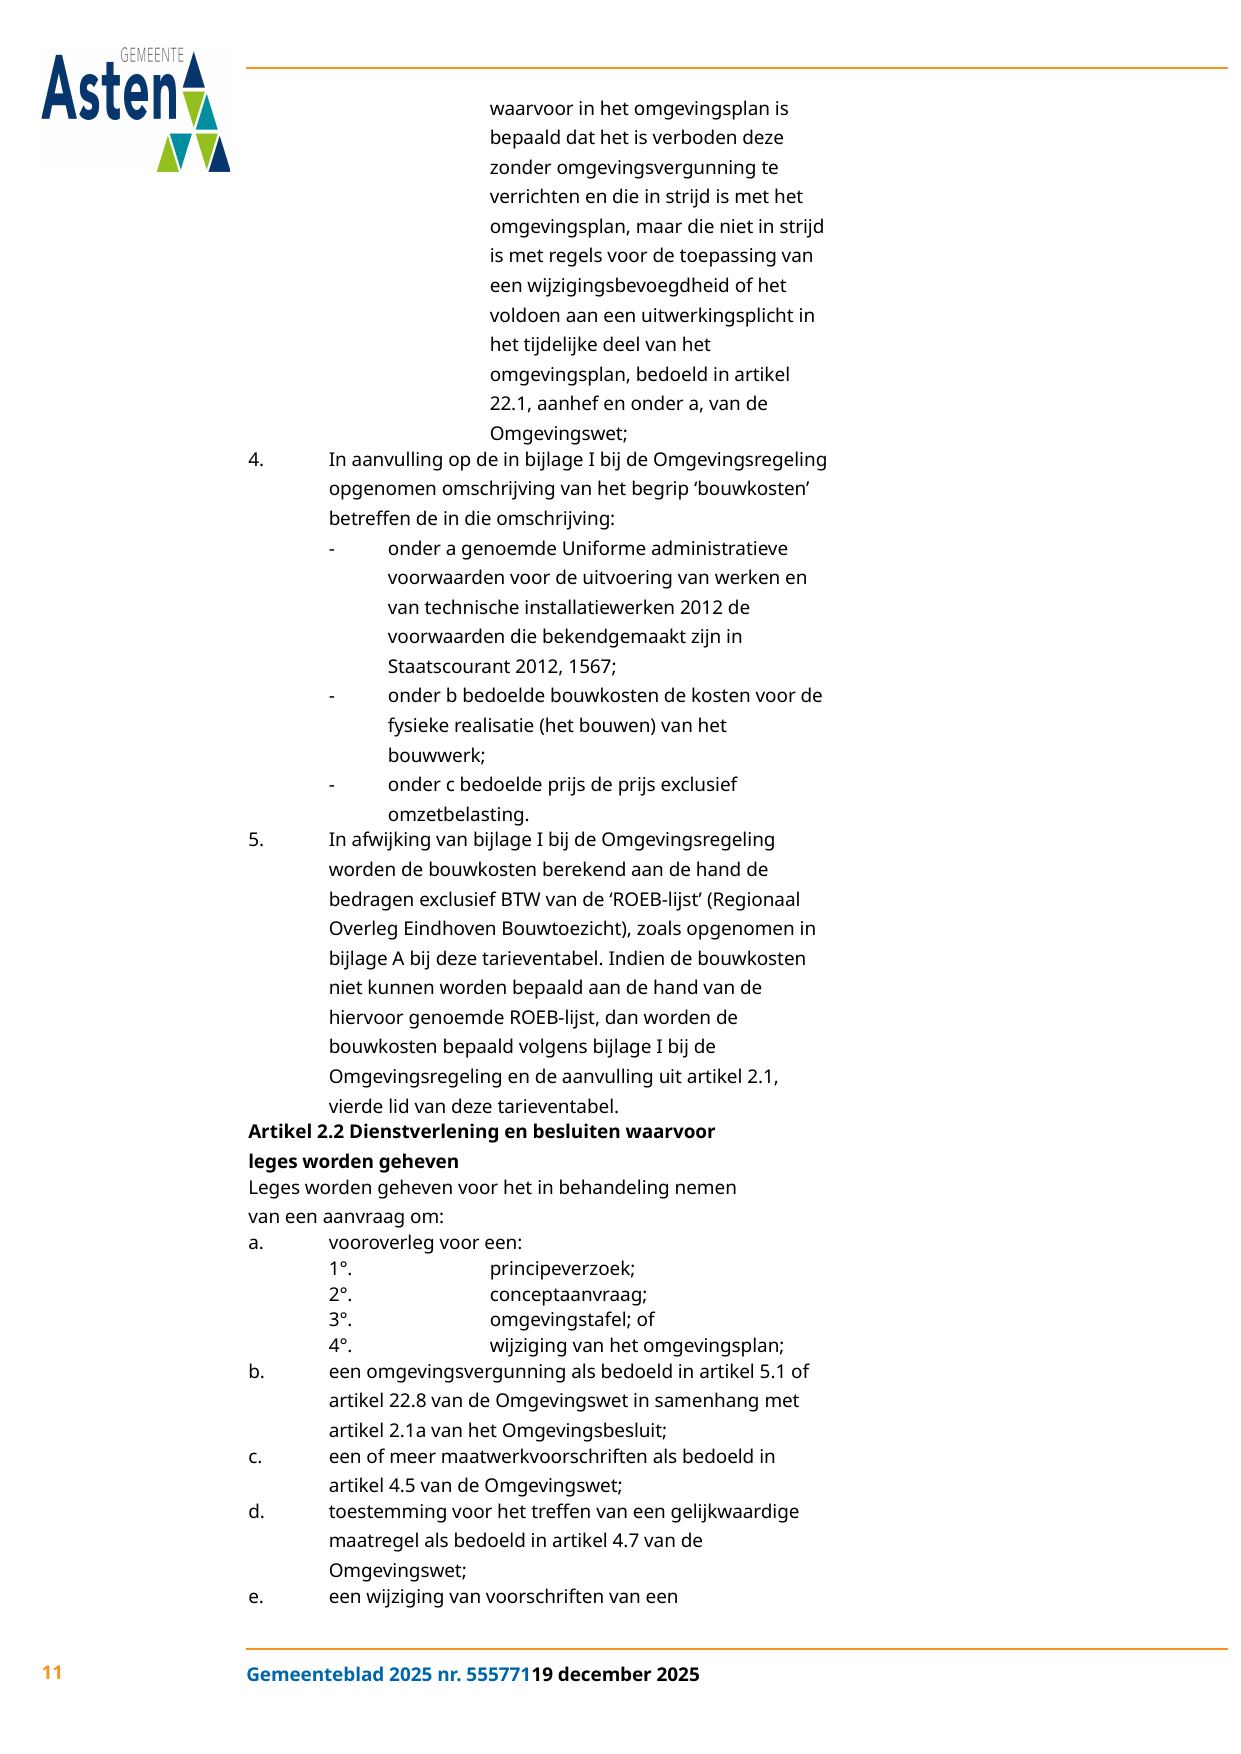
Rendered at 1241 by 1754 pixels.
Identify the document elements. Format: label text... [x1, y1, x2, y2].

table_cell [829, 827, 1071, 1119]
table_cell a. [248, 1229, 328, 1255]
table_cell toestemming voor het treffen van een gelijkwaardige maatregel als bedoeld in artikel 4.7 van de Omgevingswet; [329, 1498, 829, 1583]
table_cell [749, 1119, 990, 1174]
table_cell vooroverleg voor een: [329, 1229, 829, 1255]
table_cell b. [248, 1358, 328, 1443]
table_cell d. [248, 1498, 328, 1583]
table_cell [829, 1443, 1071, 1498]
table_cell 4°. [329, 1332, 489, 1358]
table_cell Leges worden geheven voor het in behandeling nemen van een aanvraag om: [248, 1174, 749, 1229]
table_cell [749, 1174, 990, 1229]
table_cell Artikel 2.2 Dienstverlening en besluiten waarvoor leges worden geheven [248, 1119, 749, 1174]
table_cell [829, 1281, 1071, 1306]
table_cell In afwijking van bijlage I bij de Omgevingsregeling worden de bouwkosten berekend aan de hand de bedragen exclusief BTW van de ‘ROEB-lijst’ (Regionaal Overleg Eindhoven Bouwtoezicht), zoals opgenomen in bijlage A bij deze tarieventabel. Indien de bouwkosten niet kunnen worden bepaald aan de hand van de hiervoor genoemde ROEB-lijst, dan worden de bouwkosten bepaald volgens bijlage I bij de Omgevingsregeling en de aanvulling uit artikel 2.1, vierde lid van deze tarieventabel. [329, 827, 829, 1119]
table_cell 1°. [329, 1255, 489, 1281]
table_cell [829, 1583, 1071, 1609]
table_cell [248, 95, 328, 446]
table_cell 4. [248, 446, 328, 827]
table_cell [829, 1358, 1071, 1443]
table_cell 2°. [329, 1281, 489, 1306]
table_cell - [329, 95, 489, 446]
table_cell [248, 1281, 328, 1306]
picture [41, 47, 231, 172]
table_cell c. [248, 1443, 328, 1498]
table_cell omgevingstafel; of [490, 1306, 829, 1332]
table_cell [829, 1306, 1071, 1332]
table_cell In aanvulling op de in bijlage I bij de Omgevingsregeling opgenomen omschrijving van het begrip ‘bouwkosten’ betreffen de in die omschrijving: onder a genoemde Uniforme administratieve voorwaarden voor de uitvoering van werken en van technische installatiewerken 2012 de voorwaarden die bekendgemaakt zijn in Staatscourant 2012, 1567; onder b bedoelde bouwkosten de kosten voor de fysieke realisatie (het bouwen) van het bouwwerk; onder c bedoelde prijs de prijs exclusief omzetbelasting. [329, 446, 829, 827]
table_cell waarvoor in het omgevingsplan is bepaald dat het is verboden deze zonder omgevingsvergunning te verrichten en die in strijd is met het omgevingsplan, maar die niet in strijd is met regels voor de toepassing van een wijzigingsbevoegdheid of het voldoen aan een uitwerkingsplicht in het tijdelijke deel van het omgevingsplan, bedoeld in artikel 22.1, aanhef en onder a, van de Omgevingswet; [490, 95, 829, 446]
table_cell [248, 1255, 328, 1281]
table_cell een omgevingsvergunning als bedoeld in artikel 5.1 of artikel 22.8 van de Omgevingswet in samenhang met artikel 2.1a van het Omgevingsbesluit; [329, 1358, 829, 1443]
table_cell een wijziging van voorschriften van een [329, 1583, 829, 1609]
table_cell [829, 1498, 1071, 1583]
table_cell een of meer maatwerkvoorschriften als bedoeld in artikel 4.5 van de Omgevingswet; [329, 1443, 829, 1498]
table_cell principeverzoek; [490, 1255, 829, 1281]
table_cell [829, 1229, 1071, 1255]
table_cell conceptaanvraag; [490, 1281, 829, 1306]
table_cell [829, 1255, 1071, 1281]
table_cell [248, 1332, 328, 1358]
table_cell e. [248, 1583, 328, 1609]
table_cell 5. [248, 827, 328, 1119]
table_cell 3°. [329, 1306, 489, 1332]
table_cell [829, 446, 1071, 827]
table_cell [829, 95, 1071, 446]
table_cell [829, 1332, 1071, 1358]
table_cell wijziging van het omgevingsplan; [490, 1332, 829, 1358]
table_cell [248, 1306, 328, 1332]
